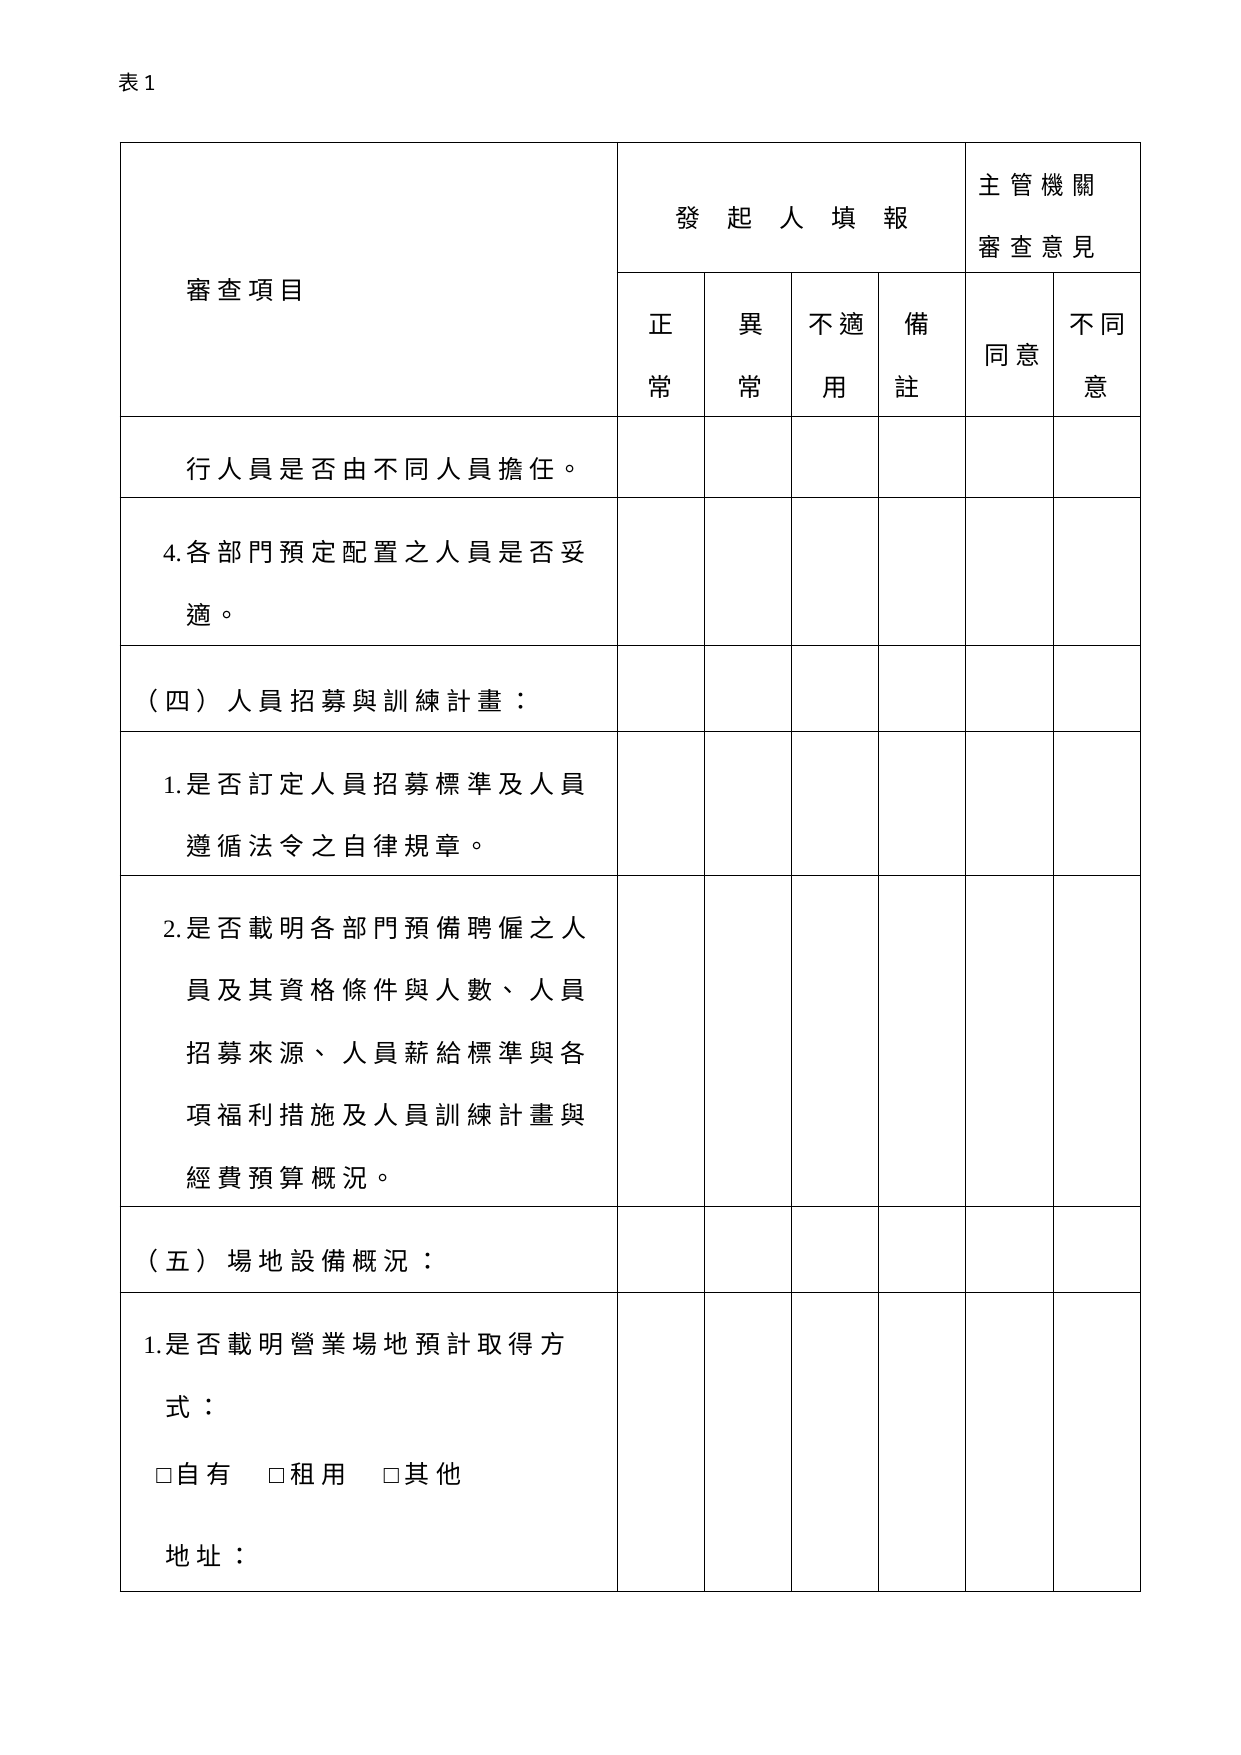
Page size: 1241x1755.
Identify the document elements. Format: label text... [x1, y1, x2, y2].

table_cell [792, 732, 878, 875]
table_cell [618, 1207, 704, 1292]
table_cell 2.是否載明各部門預備聘僱之人員及其資格條件與人數、人員招募來源、人員薪給標準與各項福利措施及人員訓練計畫與經費預算概況。 [121, 876, 617, 1206]
table_cell [792, 498, 878, 645]
table_cell [879, 1293, 965, 1591]
table_cell [1054, 1207, 1140, 1292]
table_cell [1054, 732, 1140, 875]
table_cell 4.各部門預定配置之人員是否妥適。 [121, 498, 617, 645]
table_cell [705, 732, 791, 875]
table_cell [879, 876, 965, 1206]
table_cell [879, 417, 965, 497]
table_cell [966, 498, 1053, 645]
table_cell [879, 646, 965, 731]
table_cell [966, 417, 1053, 497]
table_cell [705, 1207, 791, 1292]
table_cell [1054, 498, 1140, 645]
table_cell [705, 1293, 791, 1591]
table_cell [966, 646, 1053, 731]
table_cell （五）場地設備概況： [121, 1207, 617, 1292]
table_cell [879, 1207, 965, 1292]
table_cell 備 註 [879, 273, 965, 416]
table_cell 不適用 [792, 273, 878, 416]
table_cell [792, 417, 878, 497]
table_cell [1054, 1293, 1140, 1591]
table_cell （四）人員招募與訓練計畫： [121, 646, 617, 731]
table_cell 正 常 [618, 273, 704, 416]
table_cell 行人員是否由不同人員擔任。 [121, 417, 617, 497]
table_cell [879, 498, 965, 645]
table_cell [618, 876, 704, 1206]
table_cell [705, 646, 791, 731]
table_cell [1054, 876, 1140, 1206]
table_cell 1.是否載明營業場地預計取得方式： □自有 □租用 □其他 地址： [121, 1293, 617, 1591]
table_cell [1054, 417, 1140, 497]
table_cell [618, 732, 704, 875]
table_cell 異 常 [705, 273, 791, 416]
table_cell [879, 732, 965, 875]
table_cell [792, 1293, 878, 1591]
table_cell 不同意 [1054, 273, 1140, 416]
table_cell 1.是否訂定人員招募標準及人員遵循法令之自律規章。 [121, 732, 617, 875]
table_cell [966, 1207, 1053, 1292]
table_header 發 起 人 填 報 [618, 143, 965, 272]
table_cell [618, 417, 704, 497]
table_cell [618, 1293, 704, 1591]
table_header 主管機關 審查意見 [966, 143, 1140, 272]
table_cell [792, 646, 878, 731]
table_header 審查項目 [121, 143, 617, 416]
table_cell [705, 498, 791, 645]
table_cell [966, 732, 1053, 875]
table_cell [705, 417, 791, 497]
table_cell [966, 876, 1053, 1206]
table_cell [705, 876, 791, 1206]
table_cell [792, 1207, 878, 1292]
table_cell [1054, 646, 1140, 731]
table_cell [966, 1293, 1053, 1591]
table_cell [792, 876, 878, 1206]
table_cell [618, 498, 704, 645]
table_cell 同意 [966, 273, 1053, 416]
table_cell [618, 646, 704, 731]
